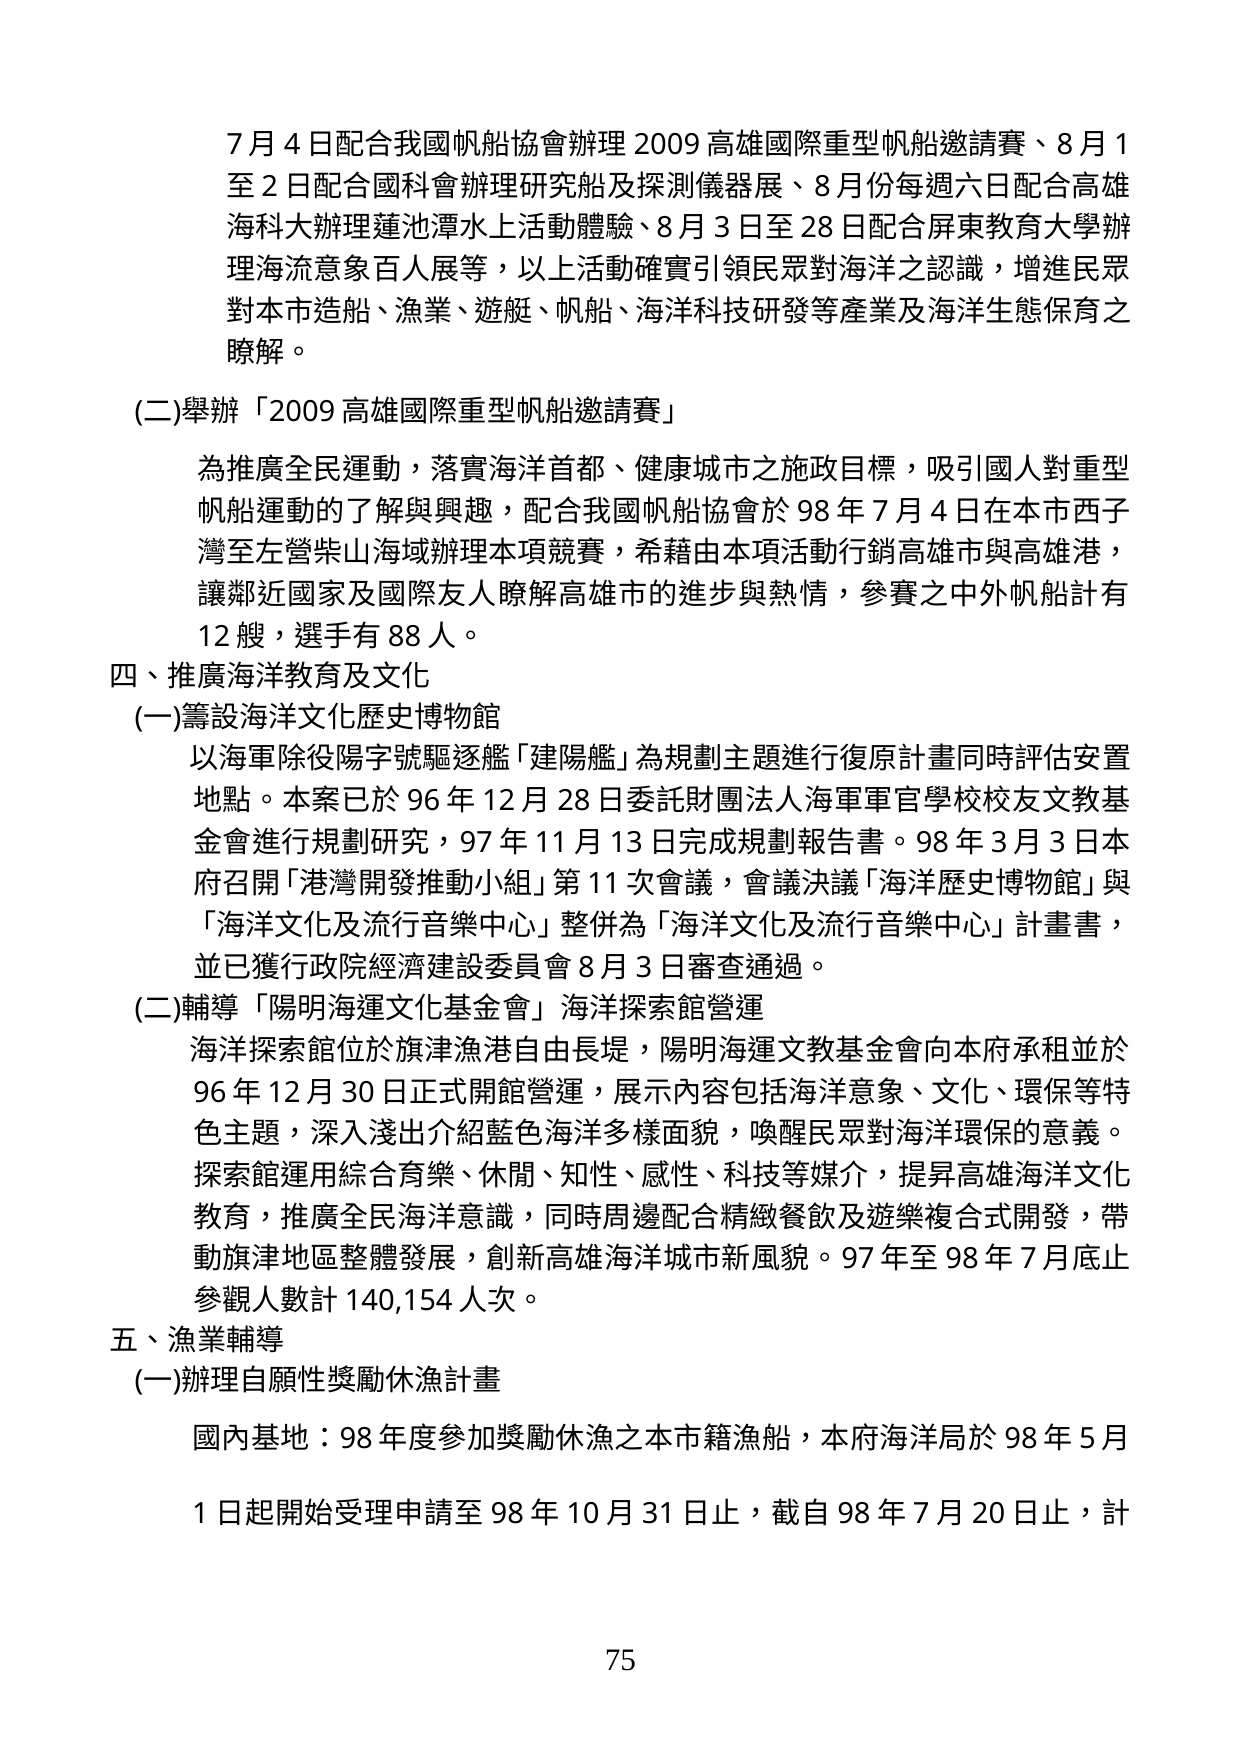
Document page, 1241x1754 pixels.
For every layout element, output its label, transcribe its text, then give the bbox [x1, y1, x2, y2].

text (一)辦理自願性獎勵休漁計畫 [134, 1358, 1131, 1398]
text (二)舉辦「2009高雄國際重型帆船邀請賽」 [134, 371, 1131, 446]
text 國內基地：98年度參加獎勵休漁之本市籍漁船，本府海洋局於98年5月1日起開始受理申請至98年10月31日止，截自98年7月20日止，計 [192, 1398, 1131, 1548]
text (一)籌設海洋文化歷史博物館 [134, 694, 1131, 736]
text 為推廣全民運動，落實海洋首都、健康城市之施政目標，吸引國人對重型帆船運動的了解與興趣，配合我國帆船協會於98年7月4日在本市西子灣至左營柴山海域辦理本項競賽，希藉由本項活動行銷高雄市與高雄港，讓鄰近國家及國際友人瞭解高雄市的進步與熱情，參賽之中外帆船計有12艘，選手有88人。 [197, 446, 1131, 654]
text 以海軍除役陽字號驅逐艦「建陽艦」為規劃主題進行復原計畫同時評估安置地點。本案已於96年12月28日委託財團法人海軍軍官學校校友文教基金會進行規劃研究，97年11月13日完成規劃報告書。98年3月3日本府召開「港灣開發推動小組」第11次會議，會議決議「海洋歷史博物館」與「海洋文化及流行音樂中心」整併為「海洋文化及流行音樂中心」計畫書，並已獲行政院經濟建設委員會8月3日審查通過。 [189, 736, 1131, 986]
text (二)輔導「陽明海運文化基金會」海洋探索館營運 [134, 986, 1131, 1027]
text 四、推廣海洋教育及文化 [109, 654, 1131, 694]
text 五、漁業輔導 [109, 1319, 1131, 1358]
text 海洋探索館位於旗津漁港自由長堤，陽明海運文教基金會向本府承租並於96年12月30日正式開館營運，展示內容包括海洋意象、文化、環保等特色主題，深入淺出介紹藍色海洋多樣面貌，喚醒民眾對海洋環保的意義。探索館運用綜合育樂、休閒、知性、感性、科技等媒介，提昇高雄海洋文化教育，推廣全民海洋意識，同時周邊配合精緻餐飲及遊樂複合式開發，帶動旗津地區整體發展，創新高雄海洋城市新風貌。97年至98年7月底止參觀人數計140,154人次。 [189, 1027, 1131, 1319]
text 2.「2009高雄海洋博覽會暨遊艇展」之主活動，因88水災賑災之故，延至於10月3至6日舉行，其內容除海洋科技文化教育展示、海洋產業市集（海洋手工藝品、休閒產業、海洋食品展、海洋生技產品等）、船舶展、遊艇展、環港觀光船、東沙特展、海洋音樂演唱會等活動外，另尚有一系列活動，計有6月26日至9月27日配合科工館辦理海洋高雄特展、7月4日配合我國帆船協會辦理2009高雄國際重型帆船邀請賽、8月1至2日配合國科會辦理研究船及探測儀器展、8月份每週六日配合高雄海科大辦理蓮池潭水上活動體驗、8月3日至28日配合屏東教育大學辦理海流意象百人展等，以上活動確實引領民眾對海洋之認識，增進民眾對本市造船、漁業、遊艇、帆船、海洋科技研發等產業及海洋生態保育之瞭解。 [197, 121, 1131, 371]
